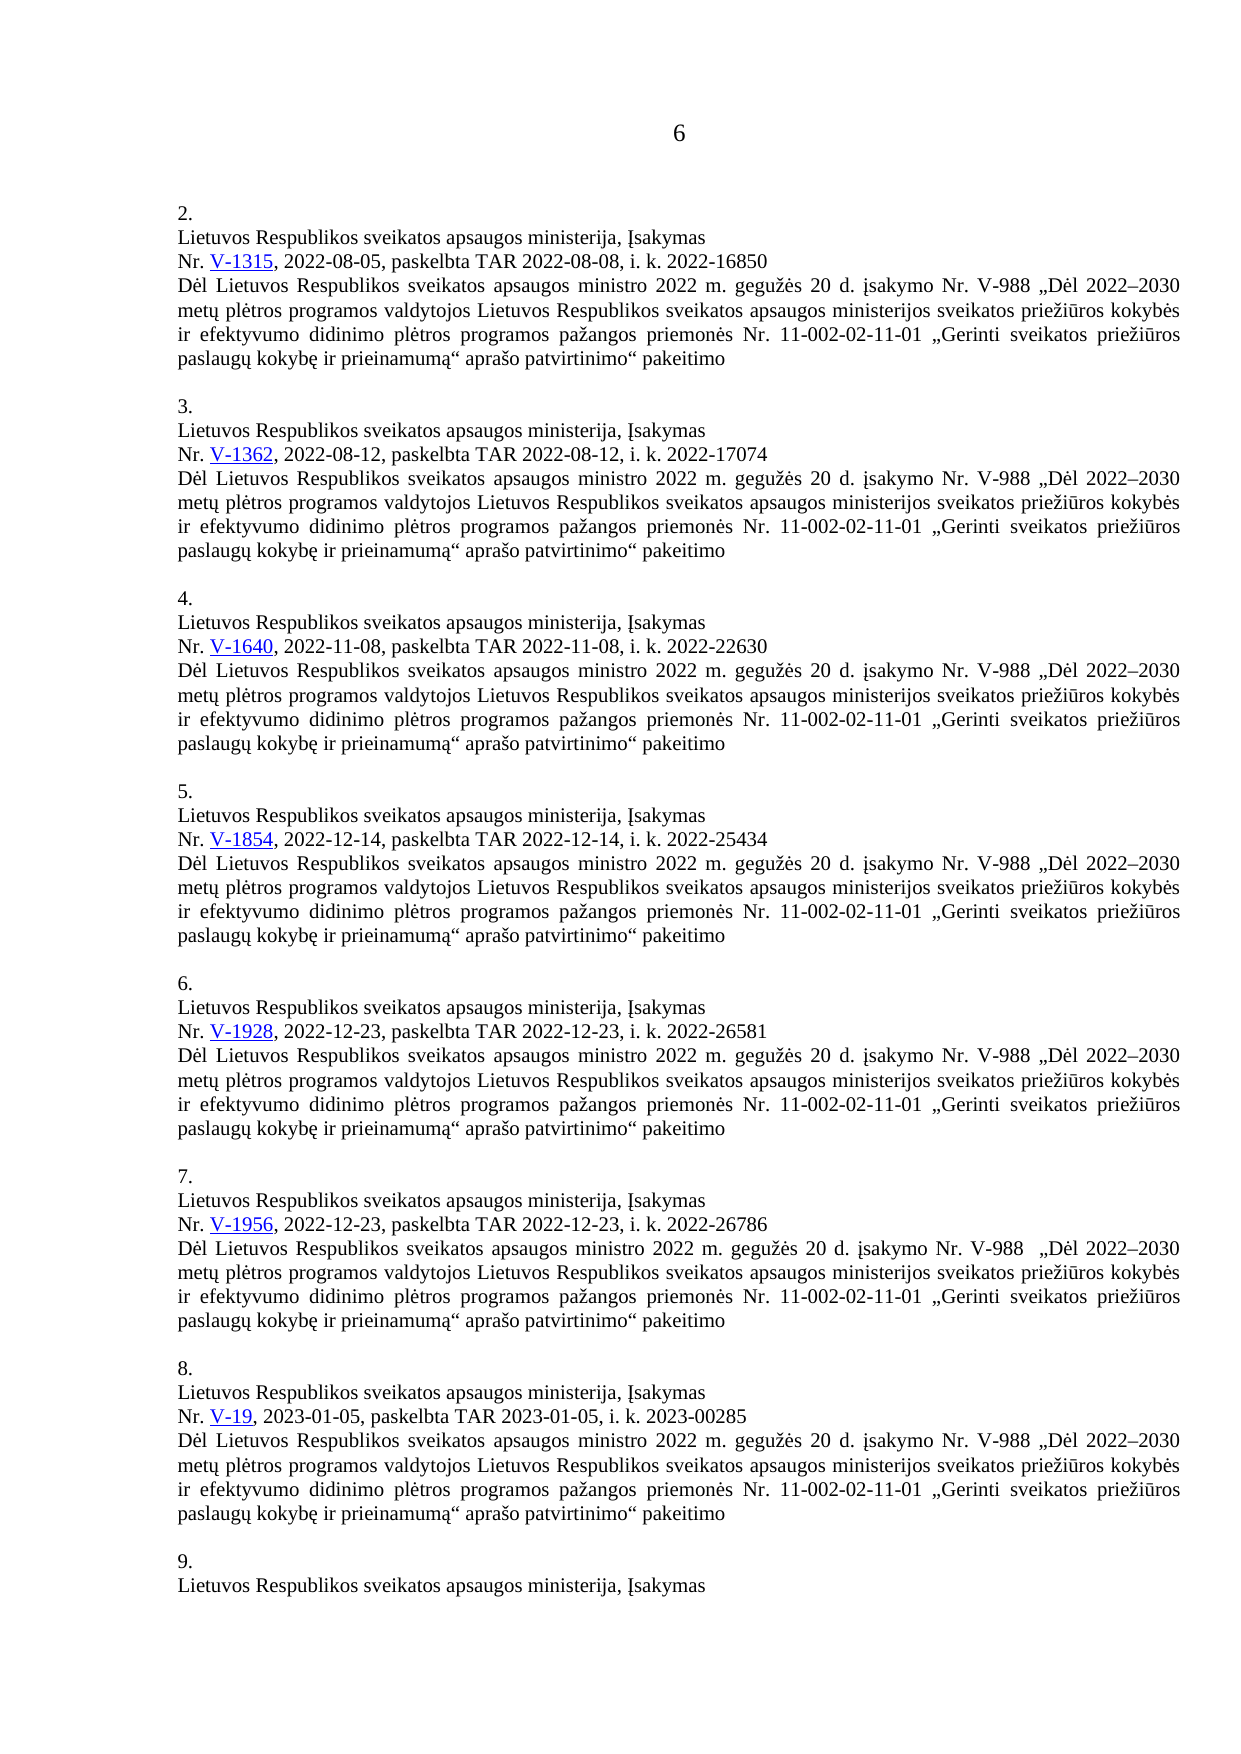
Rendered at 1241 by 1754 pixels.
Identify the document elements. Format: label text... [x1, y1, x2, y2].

text 9. [177, 1549, 1181, 1573]
text Lietuvos Respublikos sveikatos apsaugos ministerija, Įsakymas [177, 1380, 1181, 1404]
text Lietuvos Respublikos sveikatos apsaugos ministerija, Įsakymas [177, 610, 1181, 634]
text 6. [177, 971, 1181, 995]
text Dėl Lietuvos Respublikos sveikatos apsaugos ministro 2022 m. gegužės 20 d. įsakymo Nr. V-988 „Dėl 2022–2030 metų plėtros programos valdytojos Lietuvos Respublikos sveikatos apsaugos ministerijos sveikatos priežiūros kokybės ir efektyvumo didinimo plėtros programos pažangos priemonės Nr. 11-002-02-11-01 „Gerinti sveikatos priežiūros paslaugų kokybę ir prieinamumą“ aprašo patvirtinimo“ pakeitimo [177, 466, 1181, 562]
text Dėl Lietuvos Respublikos sveikatos apsaugos ministro 2022 m. gegužės 20 d. įsakymo Nr. V-988 „Dėl 2022–2030 metų plėtros programos valdytojos Lietuvos Respublikos sveikatos apsaugos ministerijos sveikatos priežiūros kokybės ir efektyvumo didinimo plėtros programos pažangos priemonės Nr. 11-002-02-11-01 „Gerinti sveikatos priežiūros paslaugų kokybę ir prieinamumą“ aprašo patvirtinimo“ pakeitimo [177, 1043, 1181, 1140]
text Dėl Lietuvos Respublikos sveikatos apsaugos ministro 2022 m. gegužės 20 d. įsakymo Nr. V-988 „Dėl 2022–2030 metų plėtros programos valdytojos Lietuvos Respublikos sveikatos apsaugos ministerijos sveikatos priežiūros kokybės ir efektyvumo didinimo plėtros programos pažangos priemonės Nr. 11-002-02-11-01 „Gerinti sveikatos priežiūros paslaugų kokybę ir prieinamumą“ aprašo patvirtinimo“ pakeitimo [177, 1236, 1181, 1332]
text Lietuvos Respublikos sveikatos apsaugos ministerija, Įsakymas [177, 1188, 1181, 1212]
text Dėl Lietuvos Respublikos sveikatos apsaugos ministro 2022 m. gegužės 20 d. įsakymo Nr. V-988 „Dėl 2022–2030 metų plėtros programos valdytojos Lietuvos Respublikos sveikatos apsaugos ministerijos sveikatos priežiūros kokybės ir efektyvumo didinimo plėtros programos pažangos priemonės Nr. 11-002-02-11-01 „Gerinti sveikatos priežiūros paslaugų kokybę ir prieinamumą“ aprašo patvirtinimo“ pakeitimo [177, 851, 1181, 947]
text Lietuvos Respublikos sveikatos apsaugos ministerija, Įsakymas [177, 418, 1181, 442]
text 3. [177, 394, 1181, 418]
text Lietuvos Respublikos sveikatos apsaugos ministerija, Įsakymas [177, 225, 1181, 249]
text Dėl Lietuvos Respublikos sveikatos apsaugos ministro 2022 m. gegužės 20 d. įsakymo Nr. V-988 „Dėl 2022–2030 metų plėtros programos valdytojos Lietuvos Respublikos sveikatos apsaugos ministerijos sveikatos priežiūros kokybės ir efektyvumo didinimo plėtros programos pažangos priemonės Nr. 11-002-02-11-01 „Gerinti sveikatos priežiūros paslaugų kokybę ir prieinamumą“ aprašo patvirtinimo“ pakeitimo [177, 1428, 1181, 1525]
text 2. [177, 201, 1181, 225]
text 5. [177, 779, 1181, 803]
text Nr. V-1362, 2022-08-12, paskelbta TAR 2022-08-12, i. k. 2022-17074 [177, 442, 1181, 466]
text Dėl Lietuvos Respublikos sveikatos apsaugos ministro 2022 m. gegužės 20 d. įsakymo Nr. V-988 „Dėl 2022–2030 metų plėtros programos valdytojos Lietuvos Respublikos sveikatos apsaugos ministerijos sveikatos priežiūros kokybės ir efektyvumo didinimo plėtros programos pažangos priemonės Nr. 11-002-02-11-01 „Gerinti sveikatos priežiūros paslaugų kokybę ir prieinamumą“ aprašo patvirtinimo“ pakeitimo [177, 658, 1181, 755]
text Lietuvos Respublikos sveikatos apsaugos ministerija, Įsakymas [177, 803, 1181, 827]
text Lietuvos Respublikos sveikatos apsaugos ministerija, Įsakymas [177, 995, 1181, 1019]
text Nr. V-1854, 2022-12-14, paskelbta TAR 2022-12-14, i. k. 2022-25434 [177, 827, 1181, 851]
text Nr. V-1928, 2022-12-23, paskelbta TAR 2022-12-23, i. k. 2022-26581 [177, 1019, 1181, 1043]
text 7. [177, 1164, 1181, 1188]
text Nr. V-1315, 2022-08-05, paskelbta TAR 2022-08-08, i. k. 2022-16850 [177, 249, 1181, 273]
text Lietuvos Respublikos sveikatos apsaugos ministerija, Įsakymas [177, 1573, 1181, 1597]
text Nr. V-19, 2023-01-05, paskelbta TAR 2023-01-05, i. k. 2023-00285 [177, 1404, 1181, 1428]
text Dėl Lietuvos Respublikos sveikatos apsaugos ministro 2022 m. gegužės 20 d. įsakymo Nr. V-988 „Dėl 2022–2030 metų plėtros programos valdytojos Lietuvos Respublikos sveikatos apsaugos ministerijos sveikatos priežiūros kokybės ir efektyvumo didinimo plėtros programos pažangos priemonės Nr. 11-002-02-11-01 „Gerinti sveikatos priežiūros paslaugų kokybę ir prieinamumą“ aprašo patvirtinimo“ pakeitimo [177, 273, 1181, 370]
text Nr. V-1956, 2022-12-23, paskelbta TAR 2022-12-23, i. k. 2022-26786 [177, 1212, 1181, 1236]
text Nr. V-1640, 2022-11-08, paskelbta TAR 2022-11-08, i. k. 2022-22630 [177, 634, 1181, 658]
text 4. [177, 586, 1181, 610]
text 8. [177, 1356, 1181, 1380]
